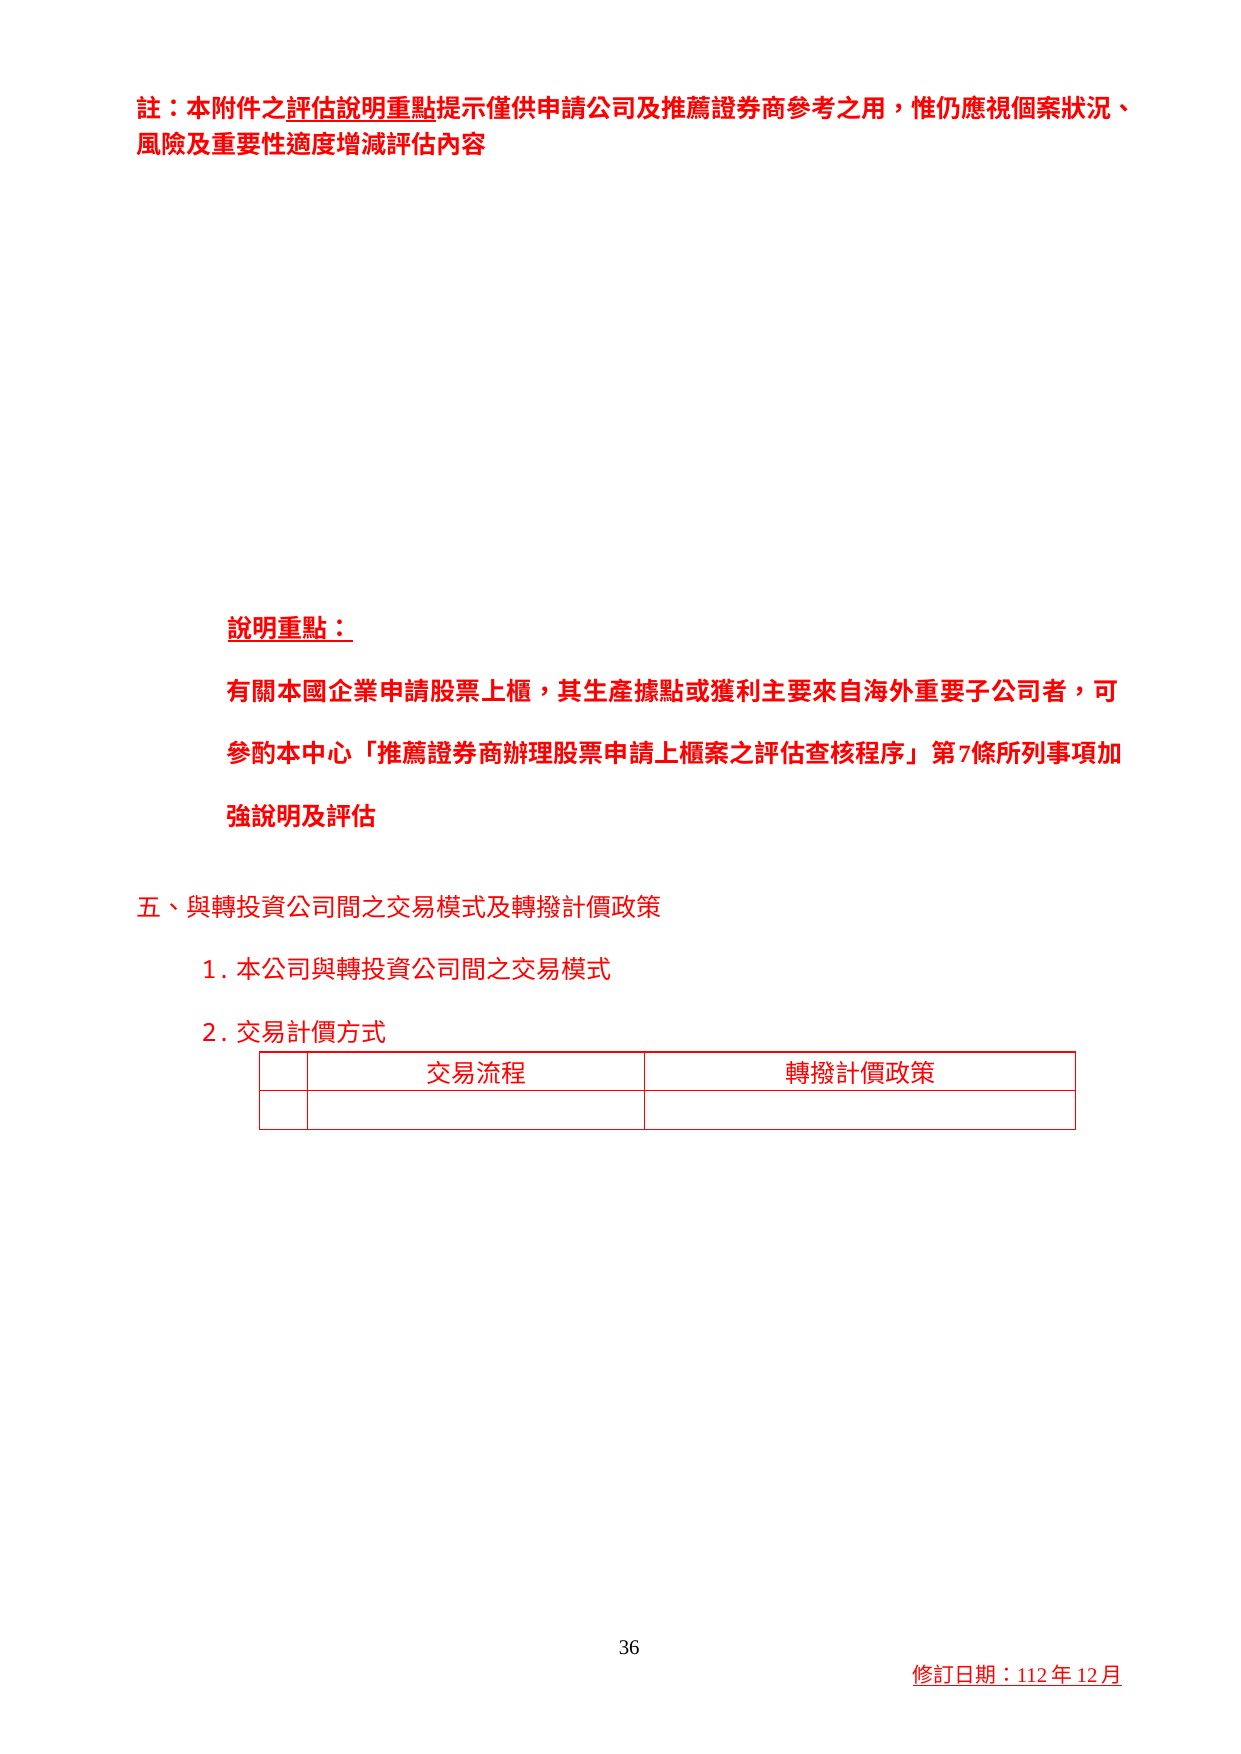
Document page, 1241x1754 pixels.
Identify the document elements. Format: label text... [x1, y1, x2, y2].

text 五、與轉投資公司間之交易模式及轉撥計價政策 [136, 864, 1122, 926]
table_header 交易流程 [308, 1053, 644, 1090]
list 交易計價方式 [201, 989, 1122, 1051]
table_header 轉撥計價政策 [645, 1053, 1075, 1090]
table_cell [308, 1091, 644, 1128]
text 說明重點： [136, 585, 1122, 648]
table_header [260, 1053, 307, 1090]
text 有關本國企業申請股票上櫃，其生產據點或獲利主要來自海外重要子公司者，可參酌本中心「推薦證券商辦理股票申請上櫃案之評估查核程序」第7條所列事項加強說明及評估 [226, 648, 1122, 835]
table_cell [260, 1091, 307, 1128]
list 本公司與轉投資公司間之交易模式 [201, 926, 1122, 989]
table_cell [645, 1091, 1075, 1128]
